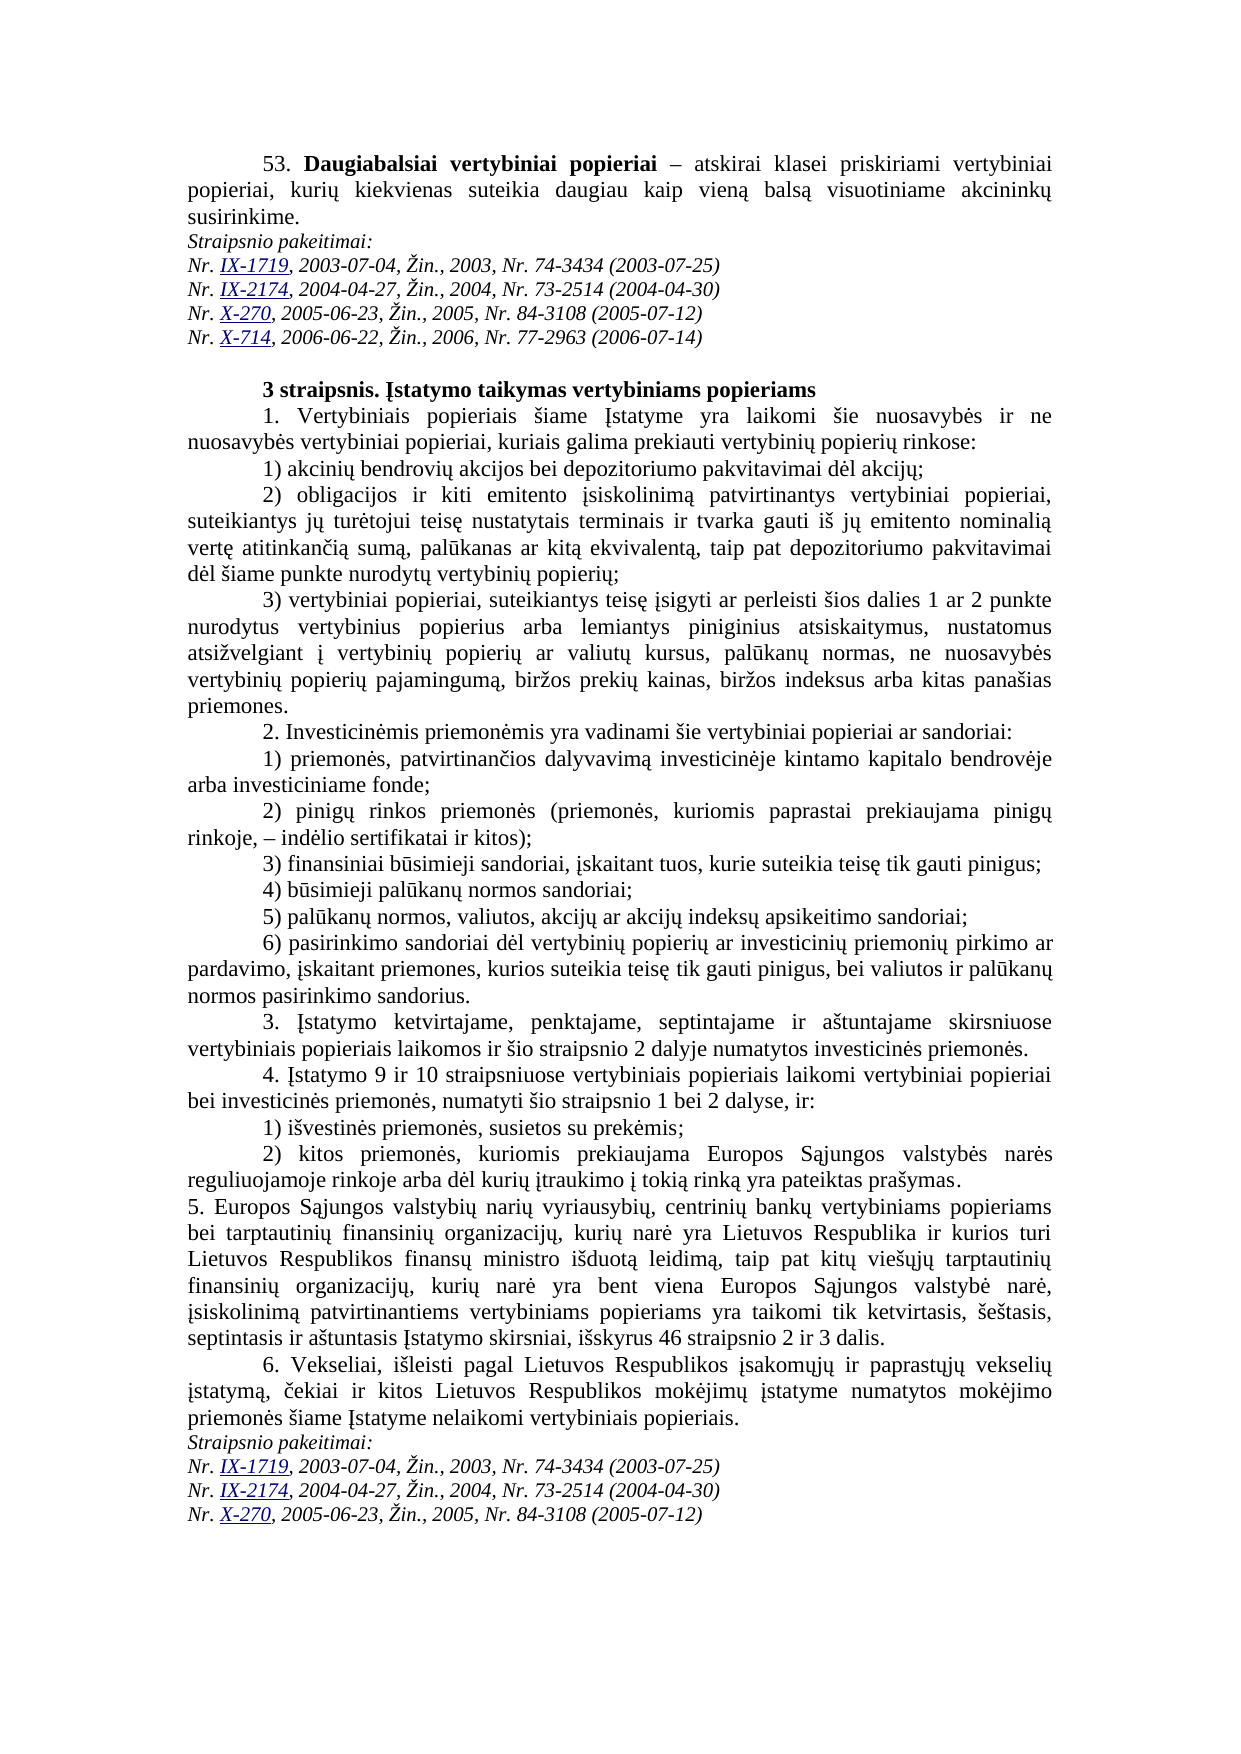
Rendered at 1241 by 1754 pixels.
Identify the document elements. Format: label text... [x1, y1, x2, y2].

text 1) akcinių bendrovių akcijos bei depozitoriumo pakvitavimai dėl akcijų; [187, 455, 1053, 481]
text 3) vertybiniai popieriai, suteikiantys teisę įsigyti ar perleisti šios dalies 1 ar 2 punkte nurodytus vertybinius popierius arba lemiantys piniginius atsiskaitymus, nustatomus atsižvelgiant į vertybinių popierių ar valiutų kursus, palūkanų normas, ne nuosavybės vertybinių popierių pajamingumą, biržos prekių kainas, biržos indeksus arba kitas panašias priemones. [187, 587, 1053, 718]
text 3 straipsnis. Įstatymo taikymas vertybiniams popieriams [187, 376, 1053, 402]
text Nr. IX-1719, 2003-07-04, Žin., 2003, Nr. 74-3434 (2003-07-25) [187, 253, 1053, 277]
text 1) priemonės, patvirtinančios dalyvavimą investicinėje kintamo kapitalo bendrovėje arba investiciniame fonde; [187, 745, 1053, 797]
text Nr. IX-2174, 2004-04-27, Žin., 2004, Nr. 73-2514 (2004-04-30) [187, 1478, 1053, 1502]
text 2) pinigų rinkos priemonės (priemonės, kuriomis paprastai prekiaujama pinigų rinkoje, – indėlio sertifikatai ir kitos); [187, 797, 1053, 850]
text 2) kitos priemonės, kuriomis prekiaujama Europos Sąjungos valstybės narės reguliuojamoje rinkoje arba dėl kurių įtraukimo į tokią rinką yra pateiktas prašymas. [187, 1140, 1053, 1193]
text 1. Vertybiniais popieriais šiame Įstatyme yra laikomi šie nuosavybės ir ne nuosavybės vertybiniai popieriai, kuriais galima prekiauti vertybinių popierių rinkose: [187, 402, 1053, 455]
text 5. Europos Sąjungos valstybių narių vyriausybių, centrinių bankų vertybiniams popieriams bei tarptautinių finansinių organizacijų, kurių narė yra Lietuvos Respublika ir kurios turi Lietuvos Respublikos finansų ministro išduotą leidimą, taip pat kitų viešųjų tarptautinių finansinių organizacijų, kurių narė yra bent viena Europos Sąjungos valstybė narė, įsiskolinimą patvirtinantiems vertybiniams popieriams yra taikomi tik ketvirtasis, šeštasis, septintasis ir aštuntasis Įstatymo skirsniai, išskyrus 46 straipsnio 2 ir 3 dalis. [187, 1193, 1053, 1351]
text 4. Įstatymo 9 ir 10 straipsniuose vertybiniais popieriais laikomi vertybiniai popieriai bei investicinės priemonės, numatyti šio straipsnio 1 bei 2 dalyse, ir: [187, 1061, 1053, 1114]
text Nr. IX-2174, 2004-04-27, Žin., 2004, Nr. 73-2514 (2004-04-30) [187, 277, 1053, 301]
text Nr. IX-1719, 2003-07-04, Žin., 2003, Nr. 74-3434 (2003-07-25) [187, 1454, 1053, 1478]
text 1) išvestinės priemonės, susietos su prekėmis; [187, 1114, 1053, 1140]
text 3) finansiniai būsimieji sandoriai, įskaitant tuos, kurie suteikia teisę tik gauti pinigus; [187, 850, 1053, 876]
text 6. Vekseliai, išleisti pagal Lietuvos Respublikos įsakomųjų ir paprastųjų vekselių įstatymą, čekiai ir kitos Lietuvos Respublikos mokėjimų įstatyme numatytos mokėjimo priemonės šiame Įstatyme nelaikomi vertybiniais popieriais. [187, 1351, 1053, 1430]
text Straipsnio pakeitimai: [187, 229, 1053, 253]
text Nr. X-714, 2006-06-22, Žin., 2006, Nr. 77-2963 (2006-07-14) [187, 325, 1053, 349]
text 2. Investicinėmis priemonėmis yra vadinami šie vertybiniai popieriai ar sandoriai: [187, 718, 1053, 745]
text 6) pasirinkimo sandoriai dėl vertybinių popierių ar investicinių priemonių pirkimo ar pardavimo, įskaitant priemones, kurios suteikia teisę tik gauti pinigus, bei valiutos ir palūkanų normos pasirinkimo sandorius. [187, 929, 1053, 1008]
text 3. Įstatymo ketvirtajame, penktajame, septintajame ir aštuntajame skirsniuose vertybiniais popieriais laikomos ir šio straipsnio 2 dalyje numatytos investicinės priemonės. [187, 1008, 1053, 1061]
text 2) obligacijos ir kiti emitento įsiskolinimą patvirtinantys vertybiniai popieriai, suteikiantys jų turėtojui teisę nustatytais terminais ir tvarka gauti iš jų emitento nominalią vertę atitinkančią sumą, palūkanas ar kitą ekvivalentą, taip pat depozitoriumo pakvitavimai dėl šiame punkte nurodytų vertybinių popierių; [187, 481, 1053, 587]
text Straipsnio pakeitimai: [187, 1430, 1053, 1454]
text 4) būsimieji palūkanų normos sandoriai; [187, 876, 1053, 903]
text Nr. X-270, 2005-06-23, Žin., 2005, Nr. 84-3108 (2005-07-12) [187, 1502, 1053, 1526]
text 5) palūkanų normos, valiutos, akcijų ar akcijų indeksų apsikeitimo sandoriai; [187, 903, 1053, 929]
text Nr. X-270, 2005-06-23, Žin., 2005, Nr. 84-3108 (2005-07-12) [187, 301, 1053, 325]
text 53. Daugiabalsiai vertybiniai popieriai – atskirai klasei priskiriami vertybiniai popieriai, kurių kiekvienas suteikia daugiau kaip vieną balsą visuotiniame akcininkų susirinkime. [187, 150, 1053, 229]
